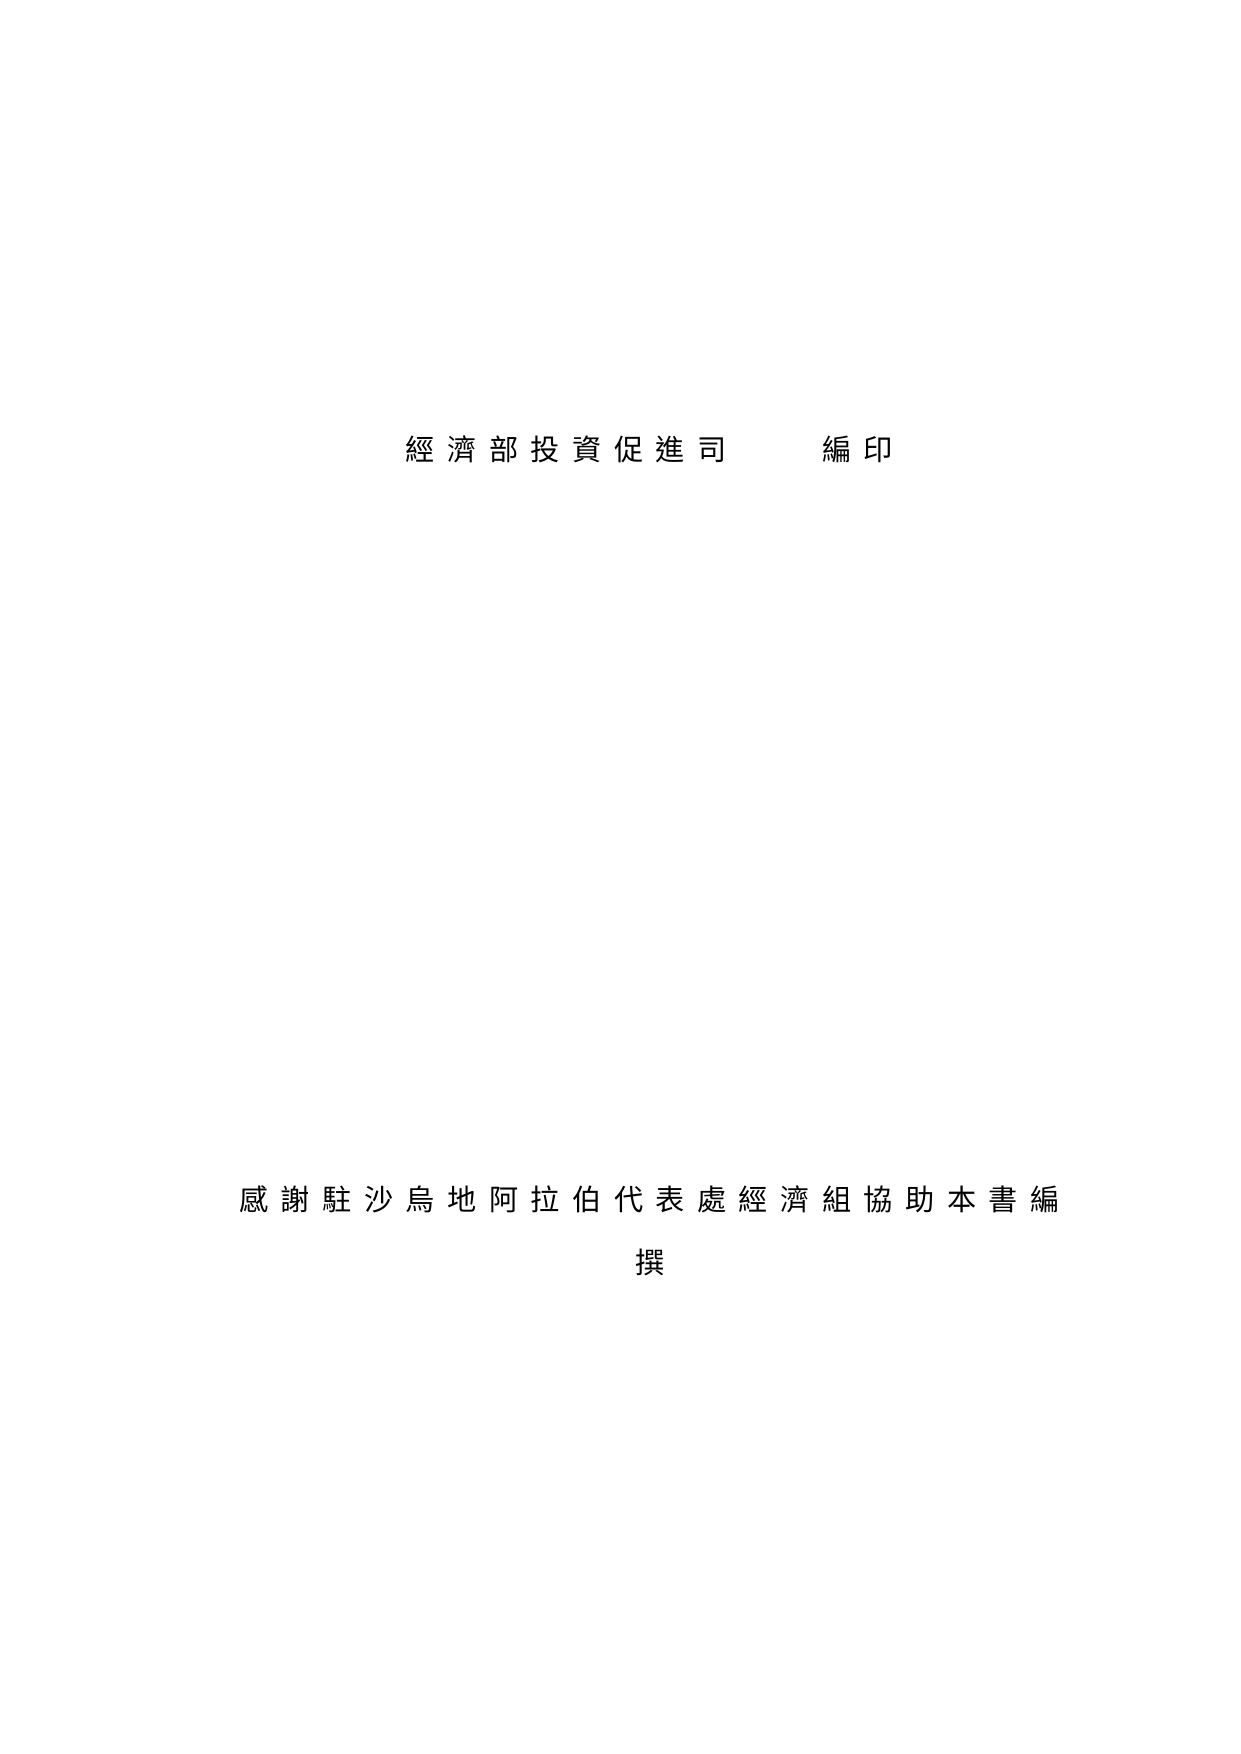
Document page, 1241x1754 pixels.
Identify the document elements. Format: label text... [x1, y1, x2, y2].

table_cell 經濟部投資促進司 編印 [186, 281, 1077, 1119]
table_cell 感謝駐沙烏地阿拉伯代表處經濟組協助本書編撰 [186, 1119, 1077, 1281]
